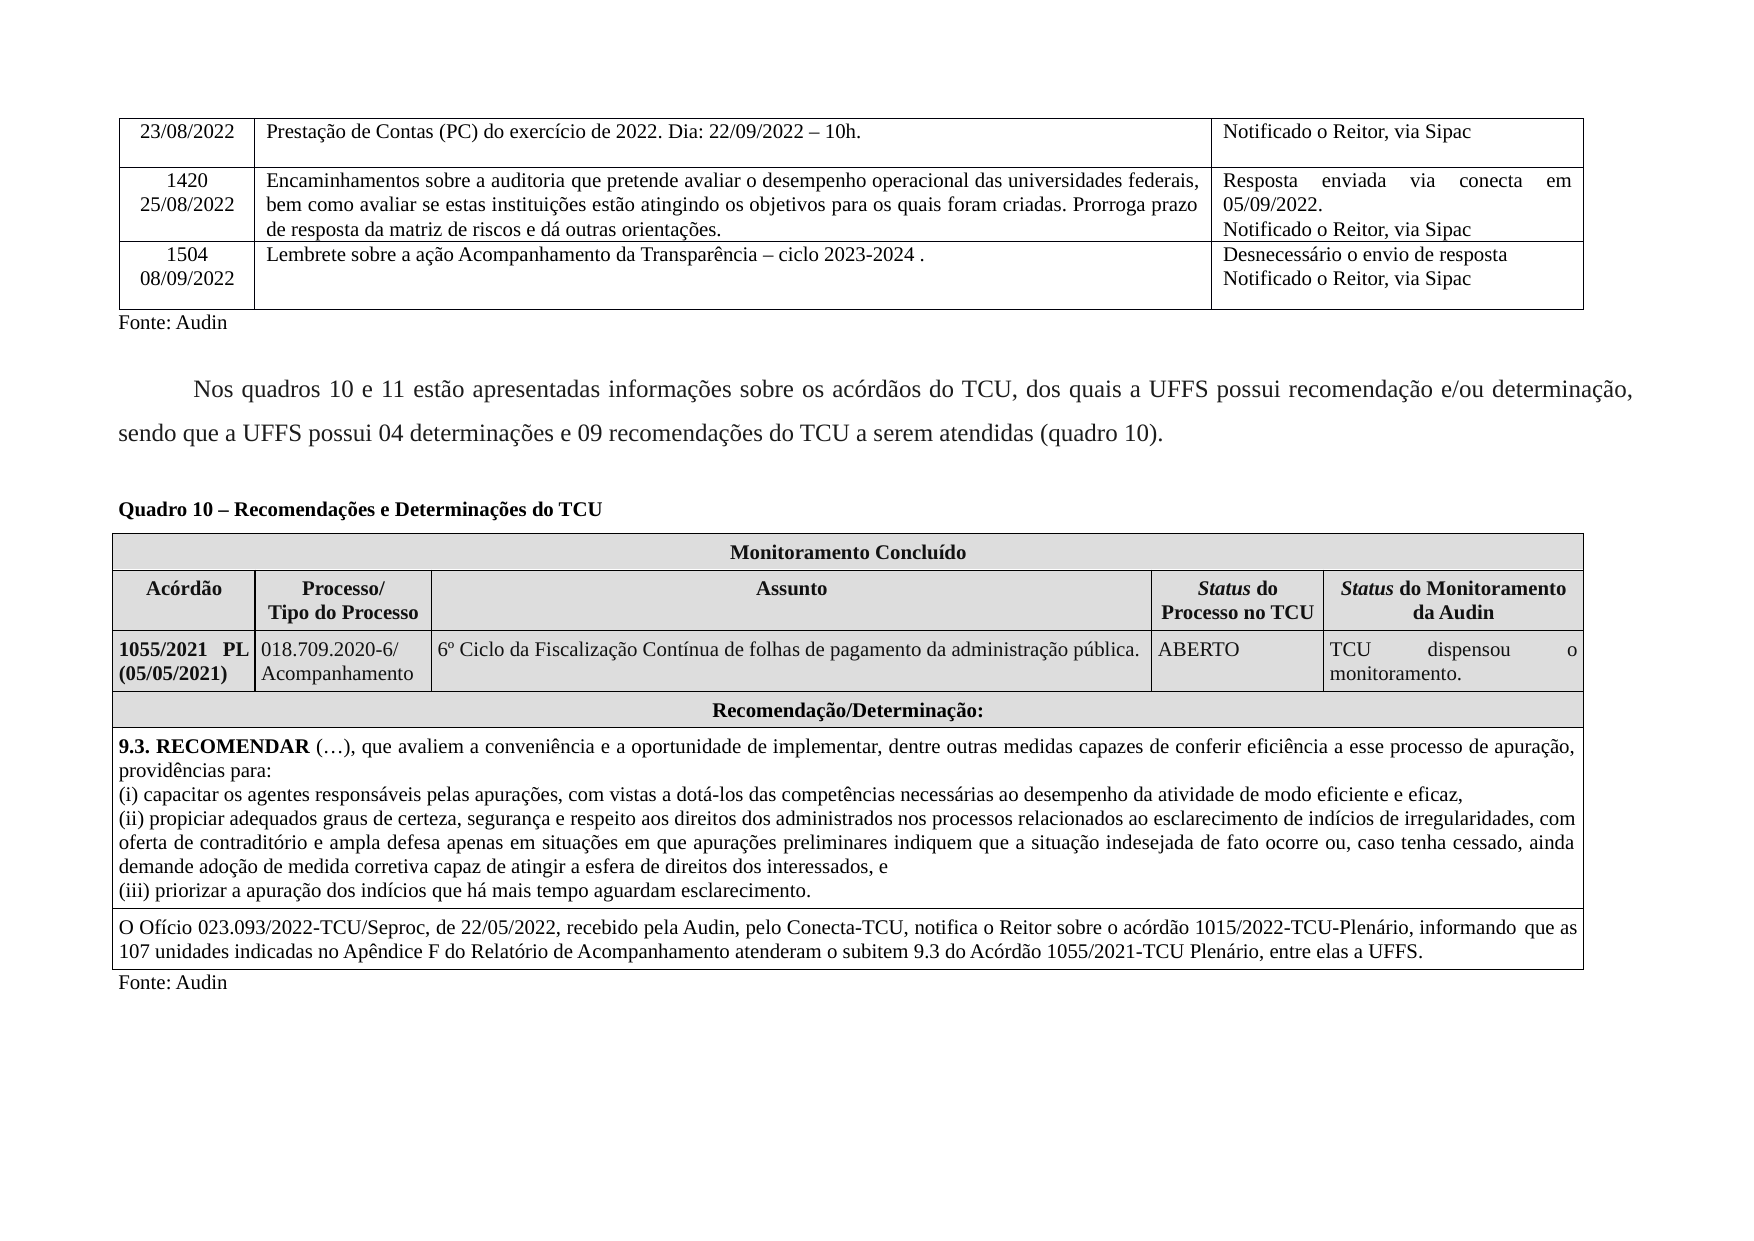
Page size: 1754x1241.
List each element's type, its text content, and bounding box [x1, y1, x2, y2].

text Quadro 10 – Recomendações e Determinações do TCU [118, 497, 1636, 521]
text Nos quadros 10 e 11 estão apresentadas informações sobre os acórdãos do TCU, dos quais a UFFS possui recomendação e/ou determinação, sendo que a UFFS possui 04 determinações e 09 recomendações do TCU a serem atendidas (quadro 10). [118, 374, 1636, 446]
table_cell 23/08/2022 [120, 119, 254, 167]
table_cell Lembrete sobre a ação Acompanhamento da Transparência – ciclo 2023-2024 . [255, 242, 1211, 309]
table_cell Processo/ Tipo do Processo [256, 571, 431, 630]
table_cell 9.3. RECOMENDAR (…), que avaliem a conveniência e a oportunidade de implementar, dentre outras medidas capazes de conferir eficiência a esse processo de apuração, providências para: (i) capacitar os agentes responsáveis pelas apurações, com vistas a dotá-los das competências necessárias ao desempenho da atividade de modo eficiente e eficaz, (ii) propiciar adequados graus de certeza, segurança e respeito aos direitos dos administrados nos processos relacionados ao esclarecimento de indícios de irregularidades, com oferta de contraditório e ampla defesa apenas em situações em que apurações preliminares indiquem que a situação indesejada de fato ocorre ou, caso tenha cessado, ainda demande adoção de medida corretiva capaz de atingir a esfera de direitos dos interessados, e (iii) priorizar a apuração dos indícios que há mais tempo aguardam esclarecimento. [113, 728, 1583, 908]
table_cell Acórdão [113, 571, 254, 630]
table_header Recomendação/Determinação: [113, 692, 1583, 727]
table_cell 018.709.2020-6/Acompanhamento [256, 631, 431, 691]
table_cell Notificado o Reitor, via Sipac [1212, 119, 1583, 167]
table_cell ABERTO [1152, 631, 1323, 691]
table_header Monitoramento Concluído [113, 534, 1583, 569]
table_cell Status do Processo no TCU [1152, 571, 1323, 630]
table_cell O Ofício 023.093/2022-TCU/Seproc, de 22/05/2022, recebido pela Audin, pelo Conecta-TCU, notifica o Reitor sobre o acórdão 1015/2022-TCU-Plenário, informando que as 107 unidades indicadas no Apêndice F do Relatório de Acompanhamento atenderam o subitem 9.3 do Acórdão 1055/2021-TCU Plenário, entre elas a UFFS. [113, 909, 1583, 969]
table_cell 6º Ciclo da Fiscalização Contínua de folhas de pagamento da administração pública. [432, 631, 1151, 691]
table_cell 1420 25/08/2022 [120, 168, 254, 241]
table_cell Resposta enviada via conecta em 05/09/2022. Notificado o Reitor, via Sipac [1212, 168, 1583, 241]
table_cell 1504 08/09/2022 [120, 242, 254, 309]
text Fonte: Audin [118, 310, 1636, 334]
table_cell Desnecessário o envio de resposta Notificado o Reitor, via Sipac [1212, 242, 1583, 309]
table_cell TCU dispensou o monitoramento. [1324, 631, 1583, 691]
table_cell 1055/2021 PL (05/05/2021) [113, 631, 254, 691]
text Fonte: Audin [118, 970, 1636, 994]
table_cell Prestação de Contas (PC) do exercício de 2022. Dia: 22/09/2022 – 10h. [255, 119, 1211, 167]
table_cell Status do Monitoramento da Audin [1324, 571, 1583, 630]
table_cell Encaminhamentos sobre a auditoria que pretende avaliar o desempenho operacional das universidades federais, bem como avaliar se estas instituições estão atingindo os objetivos para os quais foram criadas. Prorroga prazo de resposta da matriz de riscos e dá outras orientações. [255, 168, 1211, 241]
table_cell Assunto [432, 571, 1151, 630]
